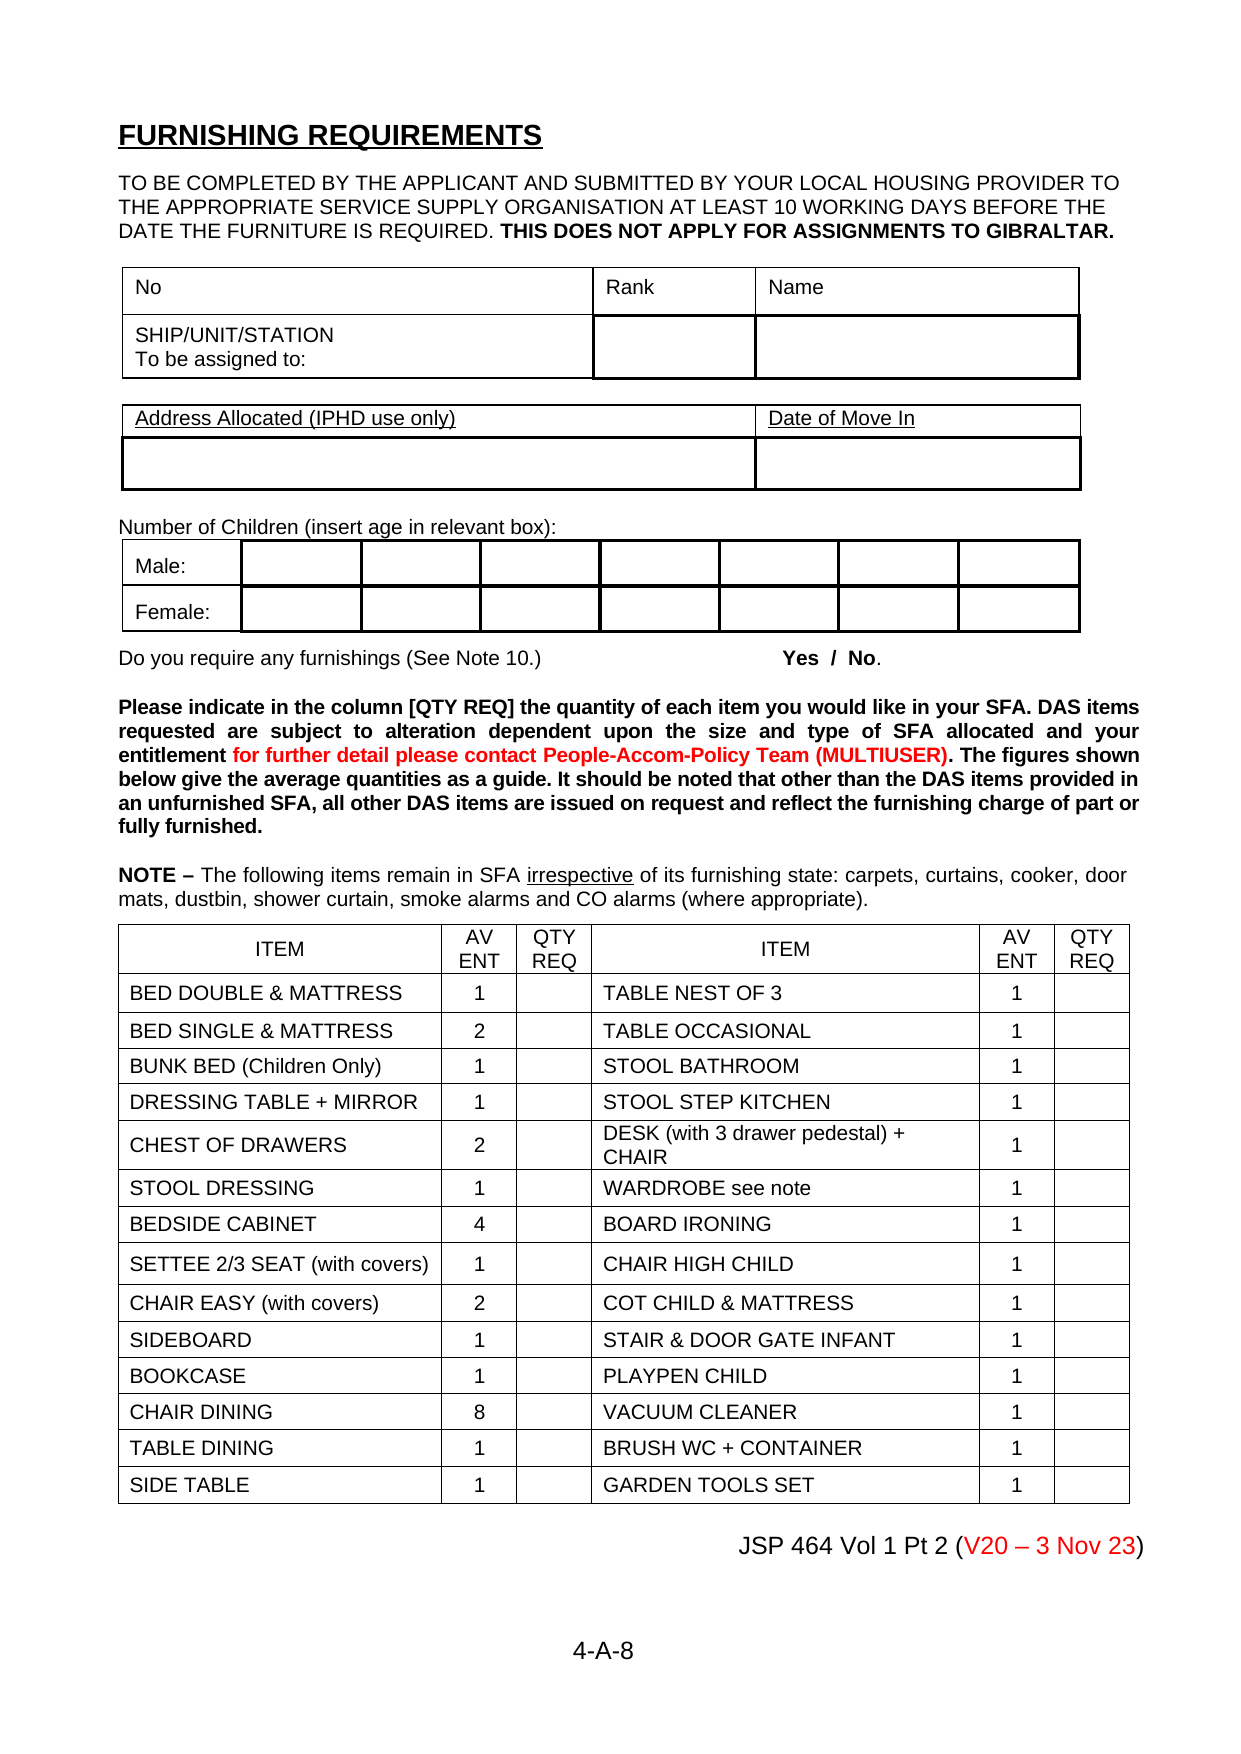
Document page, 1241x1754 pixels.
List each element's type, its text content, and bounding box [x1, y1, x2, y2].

table_cell [517, 974, 591, 1012]
table_cell 1 [980, 1049, 1054, 1083]
table_cell STAIR & DOOR GATE INFANT [592, 1322, 979, 1357]
text FURNISHING REQUIREMENTS [118, 118, 1122, 152]
table_cell 2 [442, 1013, 516, 1048]
table_cell SETTEE 2/3 SEAT (with covers) [119, 1243, 441, 1284]
table_cell [1055, 1467, 1129, 1503]
table_cell 1 [980, 1430, 1054, 1466]
table_cell STOOL DRESSING [119, 1170, 441, 1206]
table_cell TABLE OCCASIONAL [592, 1013, 979, 1048]
table_cell [517, 1049, 591, 1083]
table_cell 1 [442, 1467, 516, 1503]
table_cell DRESSING TABLE + MIRROR [119, 1084, 441, 1120]
table_cell [517, 1322, 591, 1357]
table_header Address Allocated (IPHD use only) [123, 406, 755, 436]
table_header QTY REQ [517, 925, 591, 973]
table_cell TABLE NEST OF 3 [592, 974, 979, 1012]
table_cell [517, 1243, 591, 1284]
table_cell 1 [980, 974, 1054, 1012]
text Please indicate in the column [QTY REQ] the quantity of each item you would like in your SFA. DAS items requested are subject to alteration dependent upon the size and type of SFA allocated and your entitlement for further detail please contact People-Accom-Policy Team (MULTIUSER). The figures shown below give the average quantities as a guide. It should be noted that other than the DAS items provided in an unfurnished SFA, all other DAS items are issued on request and reflect the furnishing charge of part or fully furnished. [118, 694, 1140, 838]
table_cell [840, 588, 957, 630]
table_cell [757, 317, 1077, 377]
table_cell 1 [980, 1394, 1054, 1429]
table_cell [1055, 1207, 1129, 1242]
table_cell 1 [442, 974, 516, 1012]
table_cell SIDEBOARD [119, 1322, 441, 1357]
table_cell BOOKCASE [119, 1358, 441, 1393]
table_cell 4 [442, 1207, 516, 1242]
table_header QTY REQ [1055, 925, 1129, 973]
table_cell PLAYPEN CHILD [592, 1358, 979, 1393]
table_cell 1 [980, 1084, 1054, 1120]
table_cell Female: [123, 586, 240, 630]
table_cell [757, 439, 1079, 488]
table_cell 1 [980, 1121, 1054, 1169]
table_cell 2 [442, 1285, 516, 1321]
table_cell [1055, 1322, 1129, 1357]
table_header AV ENT [442, 925, 516, 973]
table_cell [1055, 1285, 1129, 1321]
table_cell [517, 1394, 591, 1429]
table_cell 1 [442, 1049, 516, 1083]
table_cell [517, 1013, 591, 1048]
table_cell [517, 1170, 591, 1206]
table_cell [960, 588, 1078, 630]
table_header [363, 542, 479, 584]
table_header Date of Move In [756, 406, 1080, 436]
table_header [840, 542, 957, 584]
table_cell [363, 588, 479, 630]
table_cell BED DOUBLE & MATTRESS [119, 974, 441, 1012]
table_header Male: [123, 540, 240, 584]
table_header [482, 542, 598, 584]
table_cell 1 [442, 1170, 516, 1206]
table_cell [517, 1207, 591, 1242]
table_cell 1 [980, 1358, 1054, 1393]
table_cell 8 [442, 1394, 516, 1429]
table_cell CHAIR EASY (with covers) [119, 1285, 441, 1321]
table_cell [1055, 1243, 1129, 1284]
table_cell [517, 1467, 591, 1503]
table_cell CHAIR DINING [119, 1394, 441, 1429]
text Do you require any furnishings (See Note 10.) Yes / No. [118, 646, 1122, 669]
table_cell [1055, 1049, 1129, 1083]
table_cell BRUSH WC + CONTAINER [592, 1430, 979, 1466]
table_header ITEM [119, 925, 441, 973]
table_header ITEM [592, 925, 979, 973]
table_header [721, 542, 837, 584]
table_header AV ENT [980, 925, 1054, 973]
table_header Rank [594, 268, 755, 313]
table_cell [243, 588, 360, 630]
table_cell [1055, 1084, 1129, 1120]
text Number of Children (insert age in relevant box): [118, 515, 1122, 539]
table_cell CHAIR HIGH CHILD [592, 1243, 979, 1284]
table_cell [1055, 1170, 1129, 1206]
table_cell [517, 1084, 591, 1120]
table_cell 1 [980, 1207, 1054, 1242]
table_cell SHIP/UNIT/STATION To be assigned to: [123, 315, 592, 377]
table_cell [482, 588, 598, 630]
table_cell [1055, 1121, 1129, 1169]
text NOTE – The following items remain in SFA irrespective of its furnishing state: carpets, curtains, cooker, door mats, dustbin, shower curtain, smoke alarms and CO alarms (where appropriate). [118, 863, 1128, 911]
table_cell CHEST OF DRAWERS [119, 1121, 441, 1169]
table_cell [517, 1285, 591, 1321]
table_cell [595, 317, 754, 377]
table_cell STOOL BATHROOM [592, 1049, 979, 1083]
table_cell 2 [442, 1121, 516, 1169]
table_header [602, 542, 718, 584]
table_header [960, 542, 1078, 584]
table_cell STOOL STEP KITCHEN [592, 1084, 979, 1120]
table_cell VACUUM CLEANER [592, 1394, 979, 1429]
table_cell TABLE DINING [119, 1430, 441, 1466]
table_cell 1 [442, 1084, 516, 1120]
table_cell 1 [442, 1322, 516, 1357]
table_cell [1055, 974, 1129, 1012]
table_cell [1055, 1358, 1129, 1393]
table_cell COT CHILD & MATTRESS [592, 1285, 979, 1321]
table_cell [1055, 1430, 1129, 1466]
table_cell [1055, 1394, 1129, 1429]
table_cell 1 [980, 1322, 1054, 1357]
table_cell WARDROBE see note [592, 1170, 979, 1206]
table_header [243, 542, 360, 584]
table_cell [517, 1358, 591, 1393]
table_cell [124, 439, 754, 488]
table_cell [1055, 1013, 1129, 1048]
table_cell 1 [980, 1467, 1054, 1503]
table_header Name [756, 268, 1078, 313]
table_cell BUNK BED (Children Only) [119, 1049, 441, 1083]
text TO BE COMPLETED BY THE APPLICANT AND SUBMITTED BY YOUR LOCAL HOUSING PROVIDER TO THE APPROPRIATE SERVICE SUPPLY ORGANISATION AT LEAST 10 WORKING DAYS BEFORE THE DATE THE FURNITURE IS REQUIRED. THIS DOES NOT APPLY FOR ASSIGNMENTS TO GIBRALTAR. [118, 171, 1122, 243]
table_cell BEDSIDE CABINET [119, 1207, 441, 1242]
table_cell [517, 1121, 591, 1169]
table_cell 1 [980, 1285, 1054, 1321]
table_cell [721, 588, 837, 630]
table_cell 1 [980, 1170, 1054, 1206]
table_cell [602, 588, 718, 630]
table_cell GARDEN TOOLS SET [592, 1467, 979, 1503]
table_cell 1 [980, 1013, 1054, 1048]
table_cell BOARD IRONING [592, 1207, 979, 1242]
table_cell 1 [442, 1430, 516, 1466]
table_cell BED SINGLE & MATTRESS [119, 1013, 441, 1048]
table_cell SIDE TABLE [119, 1467, 441, 1503]
table_cell [517, 1430, 591, 1466]
table_cell 1 [980, 1243, 1054, 1284]
table_cell DESK (with 3 drawer pedestal) + CHAIR [592, 1121, 979, 1169]
table_cell 1 [442, 1358, 516, 1393]
table_cell 1 [442, 1243, 516, 1284]
table_header No [123, 268, 592, 313]
